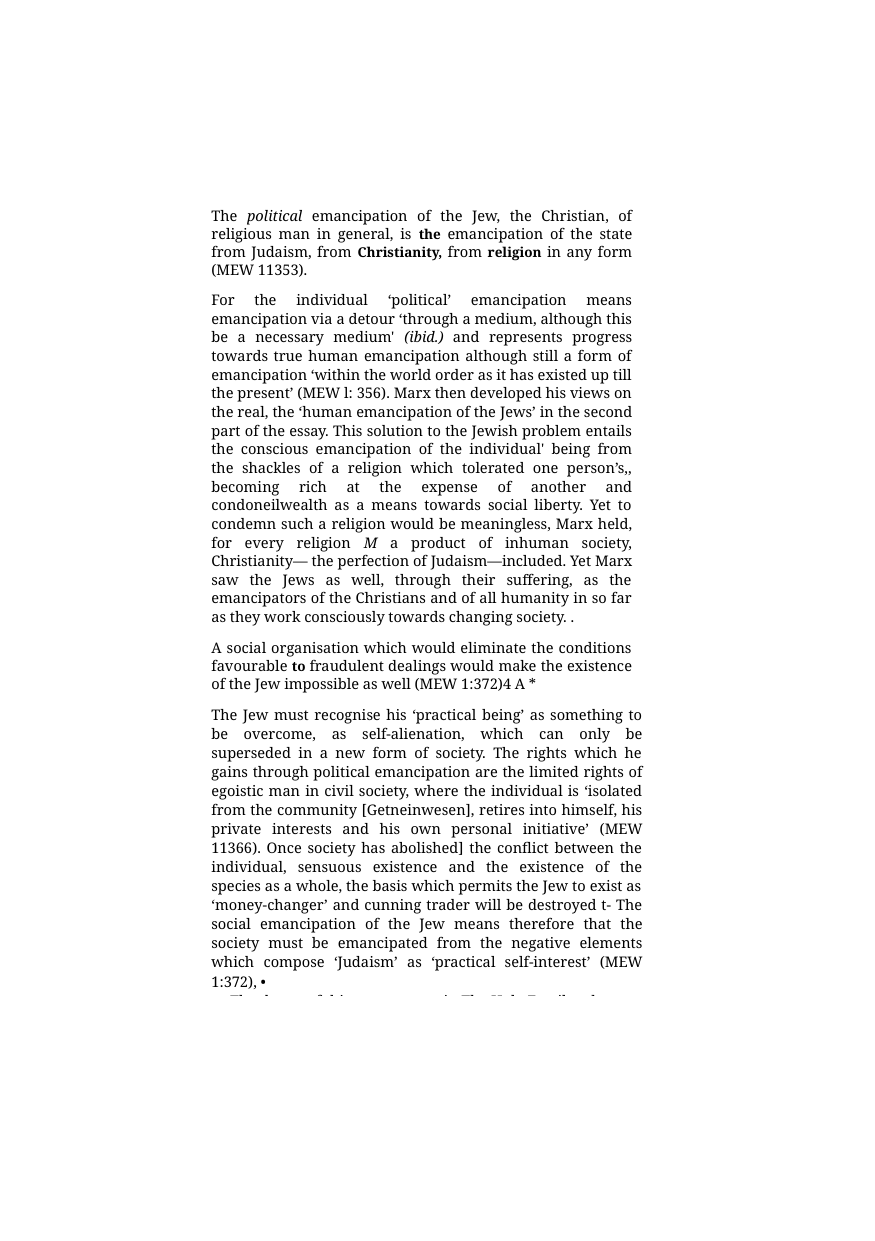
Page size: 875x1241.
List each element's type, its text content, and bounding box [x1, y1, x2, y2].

text The Jew must recognise his ‘practical being’ as something to be overcome, as self-alienation, which can only be superseded in a new form of society. The rights which he gains through politi­cal emancipation are the limited rights of egoistic man in civil society, where the individual is ‘isolated from the community [Getneinwesen], retires into himself, his private interests and his own personal initiative’ (MEW 11366). Once society has abolished] the conflict between the individual, sensuous existence and the existence of the species as a whole, the basis which permits the Jew to exist as ‘money-changer’ and cunning trader will be destroyed t- The social emancipation of the Jew means therefore that the society must be emancipated from the negative elements which compose ‘Judaism’ as ‘practical self-interest’ (MEW 1:372), • [211, 705, 643, 991]
text For the individual ‘political’ emancipation means emancipation via a detour ‘through a medium, although this be a necessary medium' (ibid.) and represents progress towards true human emancipation although still a form of emancipation ‘within the world order as it has existed up till the present’ (MEW l: 356). Marx then developed his views on the real, the ‘human eman­cipation of the Jews’ in the second part of the essay. This solution to the Jewish problem entails the conscious emancipation of the individual' being from the shackles of a religion which tolerated one person’s,, becoming rich at the expense of another and condoneilwealth as a means towards social liberty. Yet to con­demn such a religion would be meaningless, Marx held, for every religion M a product of inhuman society, Christianity— the perfection of Judaism—included. Yet Marx saw the Jews as well, through their suffering, as the emancipators of the Christians and of all humanity in so far as they work consciously towards changing society. . [211, 291, 632, 626]
text The political emancipation of the Jew, the Christian, of religious man in general, is the emancipation of the state from Judaism, from Christianity, from religion in any form (MEW 11353). [211, 207, 632, 279]
text A social organisation which would eliminate the conditions favour­able to fraudulent dealings would make the existence of the Jew impossible as well (MEW 1:372)4 A * [211, 639, 632, 693]
text The theme of this essay recurs in The Holy Family where Marx formulated its central argument, saying that: [211, 991, 643, 996]
